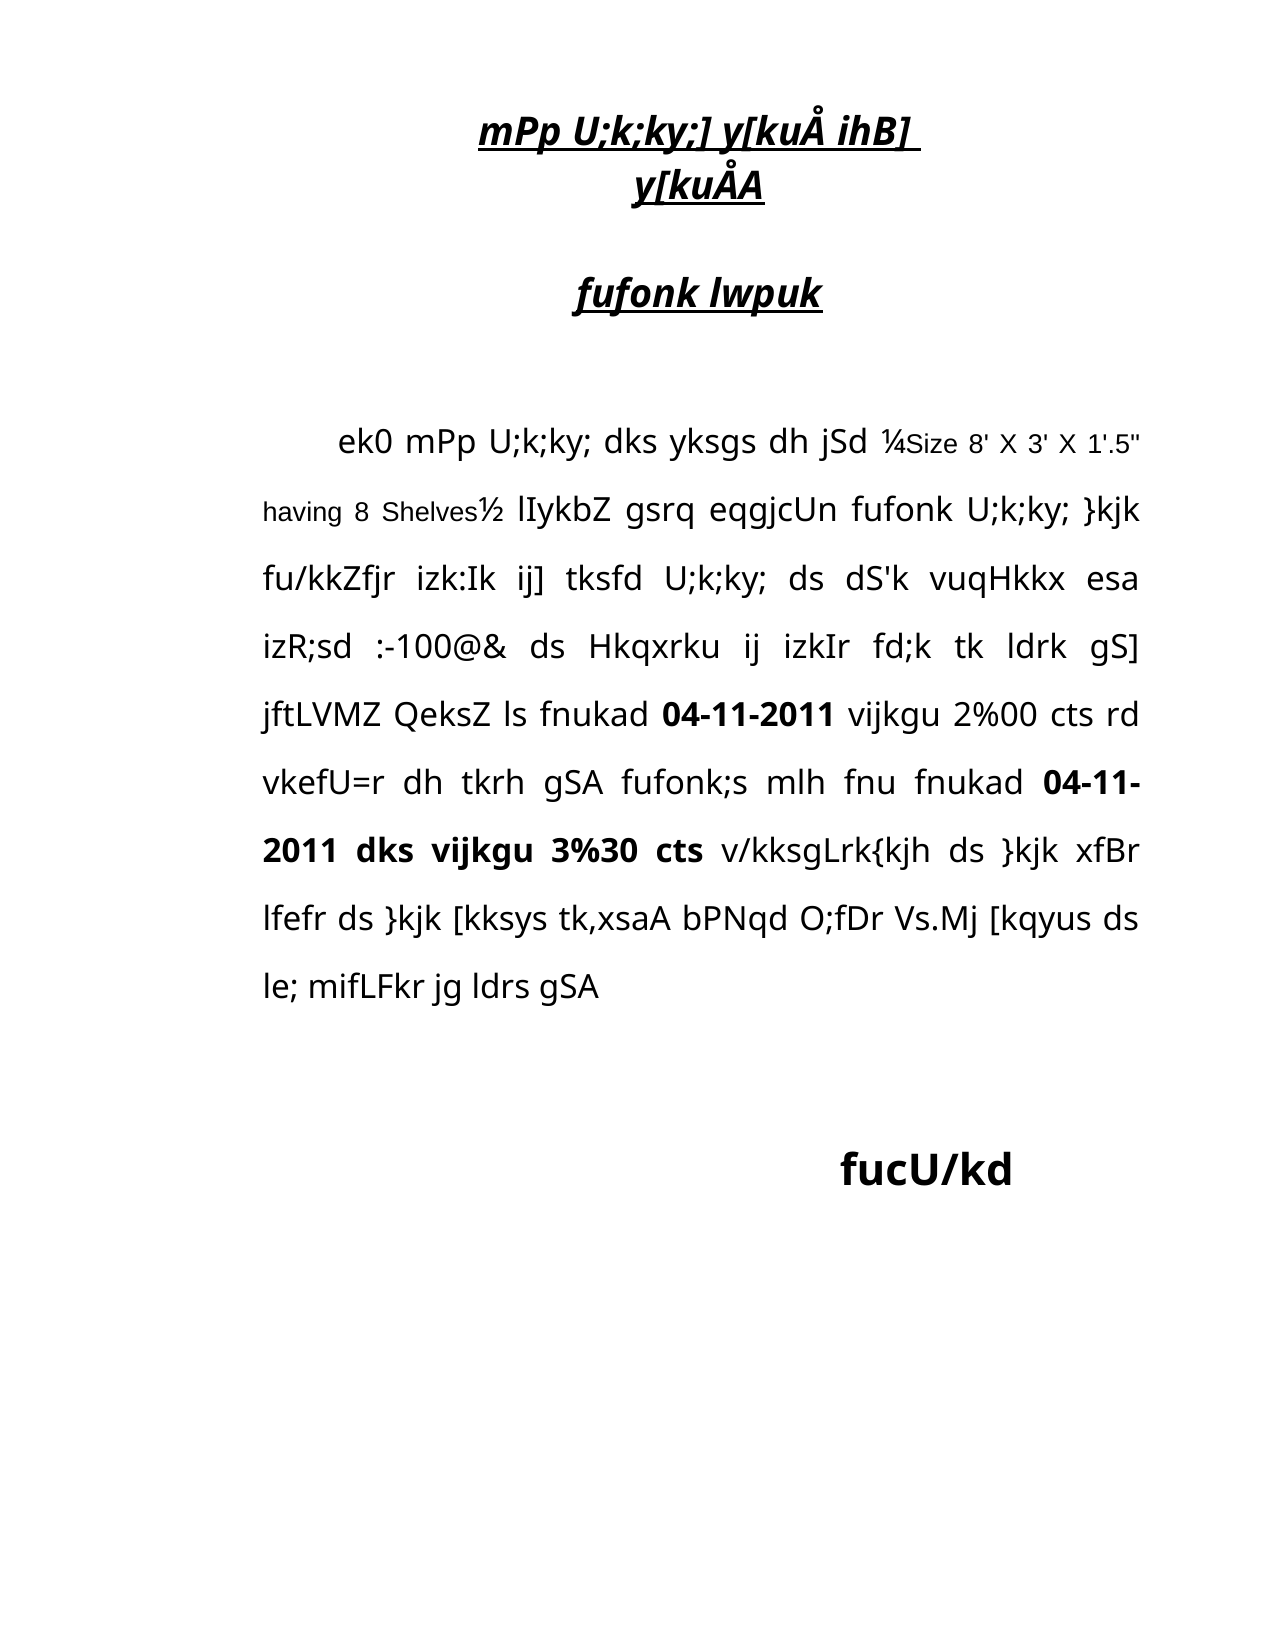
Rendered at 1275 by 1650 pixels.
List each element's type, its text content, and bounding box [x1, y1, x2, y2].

text fucU/kd [637, 1139, 1141, 1199]
text ek0 mPp U;k;ky; dks yksgs dh jSd ¼Size 8' X 3' X 1'.5'' having 8 Shelves½ lIykbZ gsrq eqgjcUn fufonk U;k;ky; }kjk fu/kkZfjr izk:Ik ij] tksfd U;k;ky; ds dS'k vuqHkkx esa izR;sd :-100@& ds Hkqxrku ij izkIr fd;k tk ldrk gS] jftLVMZ QeksZ ls fnukad 04-11-2011 vijkgu 2%00 cts rd vkefU=r dh tkrh gSA fufonk;s mlh fnu fnukad 04-11-2011 dks vijkgu 3%30 cts v/kksgLrk{kjh ds }kjk xfBr lfefr ds }kjk [kksys tk,xsaA bPNqd O;fDr Vs.Mj [kqyus ds le; mifLFkr jg ldrs gSA [262, 418, 1141, 1008]
text mPp U;k;ky;] y[kuÅ ihB] [262, 103, 1141, 157]
text y[kuÅA [262, 157, 1141, 211]
text fufonk lwpuk [262, 265, 1141, 319]
